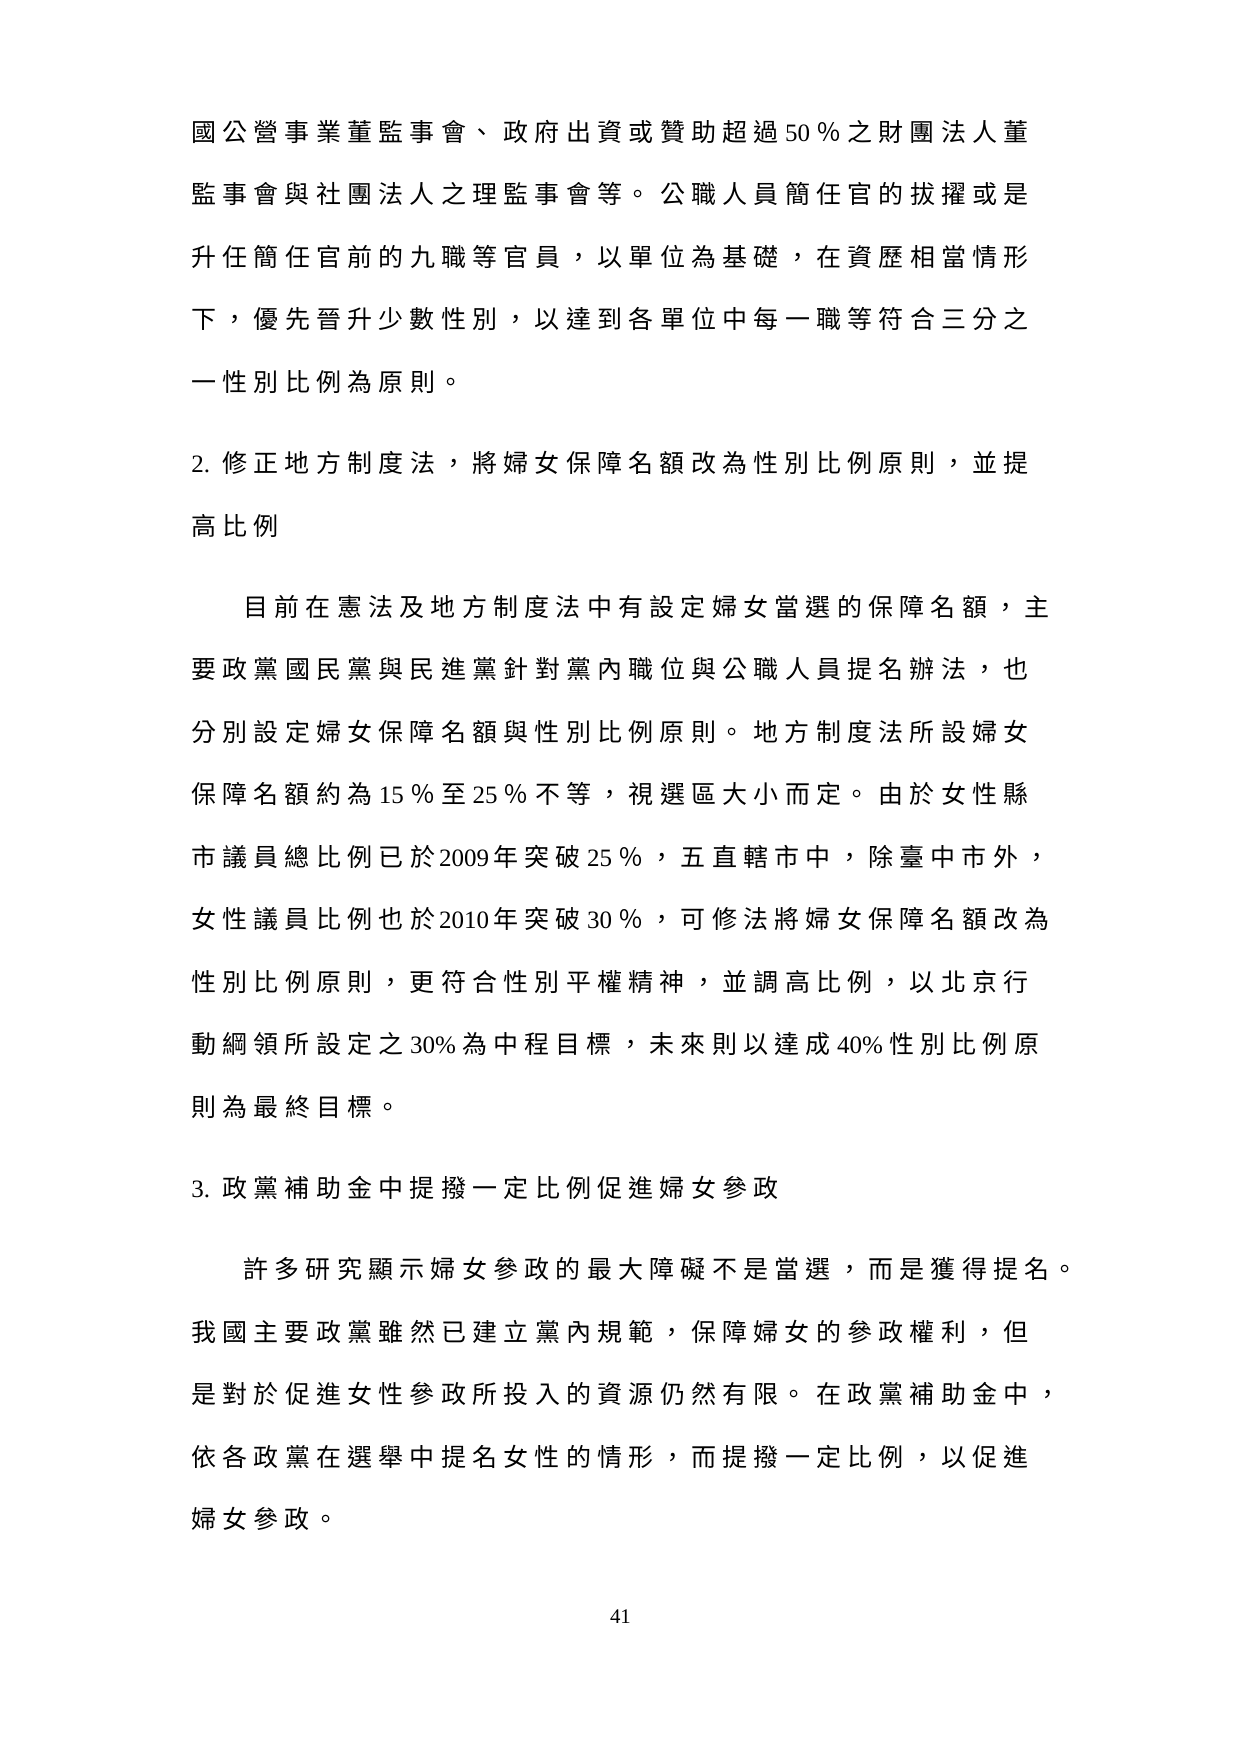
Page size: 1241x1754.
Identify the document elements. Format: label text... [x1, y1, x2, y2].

text 2. 修正地方制度法，將婦女保障名額改為性別比例原則，並提高比例 [188, 420, 1052, 545]
text 目前在憲法及地方制度法中有設定婦女當選的保障名額，主要政黨國民黨與民進黨針對黨內職位與公職人員提名辦法，也分別設定婦女保障名額與性別比例原則。地方制度法所設婦女保障名額約為15％至25％不等，視選區大小而定。由於女性縣市議員總比例已於2009年突破25％，五直轄市中，除臺中市外，女性議員比例也於2010年突破30％，可修法將婦女保障名額改為性別比例原則，更符合性別平權精神，並調高比例，以北京行動綱領所設定之30%為中程目標，未來則以達成40%性別比例原則為最終目標。 [188, 564, 1052, 1126]
text 許多研究顯示婦女參政的最大障礙不是當選，而是獲得提名。我國主要政黨雖然已建立黨內規範，保障婦女的參政權利，但是對於促進女性參政所投入的資源仍然有限。在政黨補助金中，依各政黨在選舉中提名女性的情形，而提撥一定比例，以促進婦女參政。 [188, 1226, 1052, 1539]
text 國公營事業董監事會、政府出資或贊助超過50％之財團法人董監事會與社團法人之理監事會等。公職人員簡任官的拔擢或是升任簡任官前的九職等官員，以單位為基礎，在資歷相當情形下，優先晉升少數性別，以達到各單位中每一職等符合三分之一性別比例為原則。 [188, 89, 1052, 401]
text 3. 政黨補助金中提撥一定比例促進婦女參政 [188, 1145, 1052, 1207]
